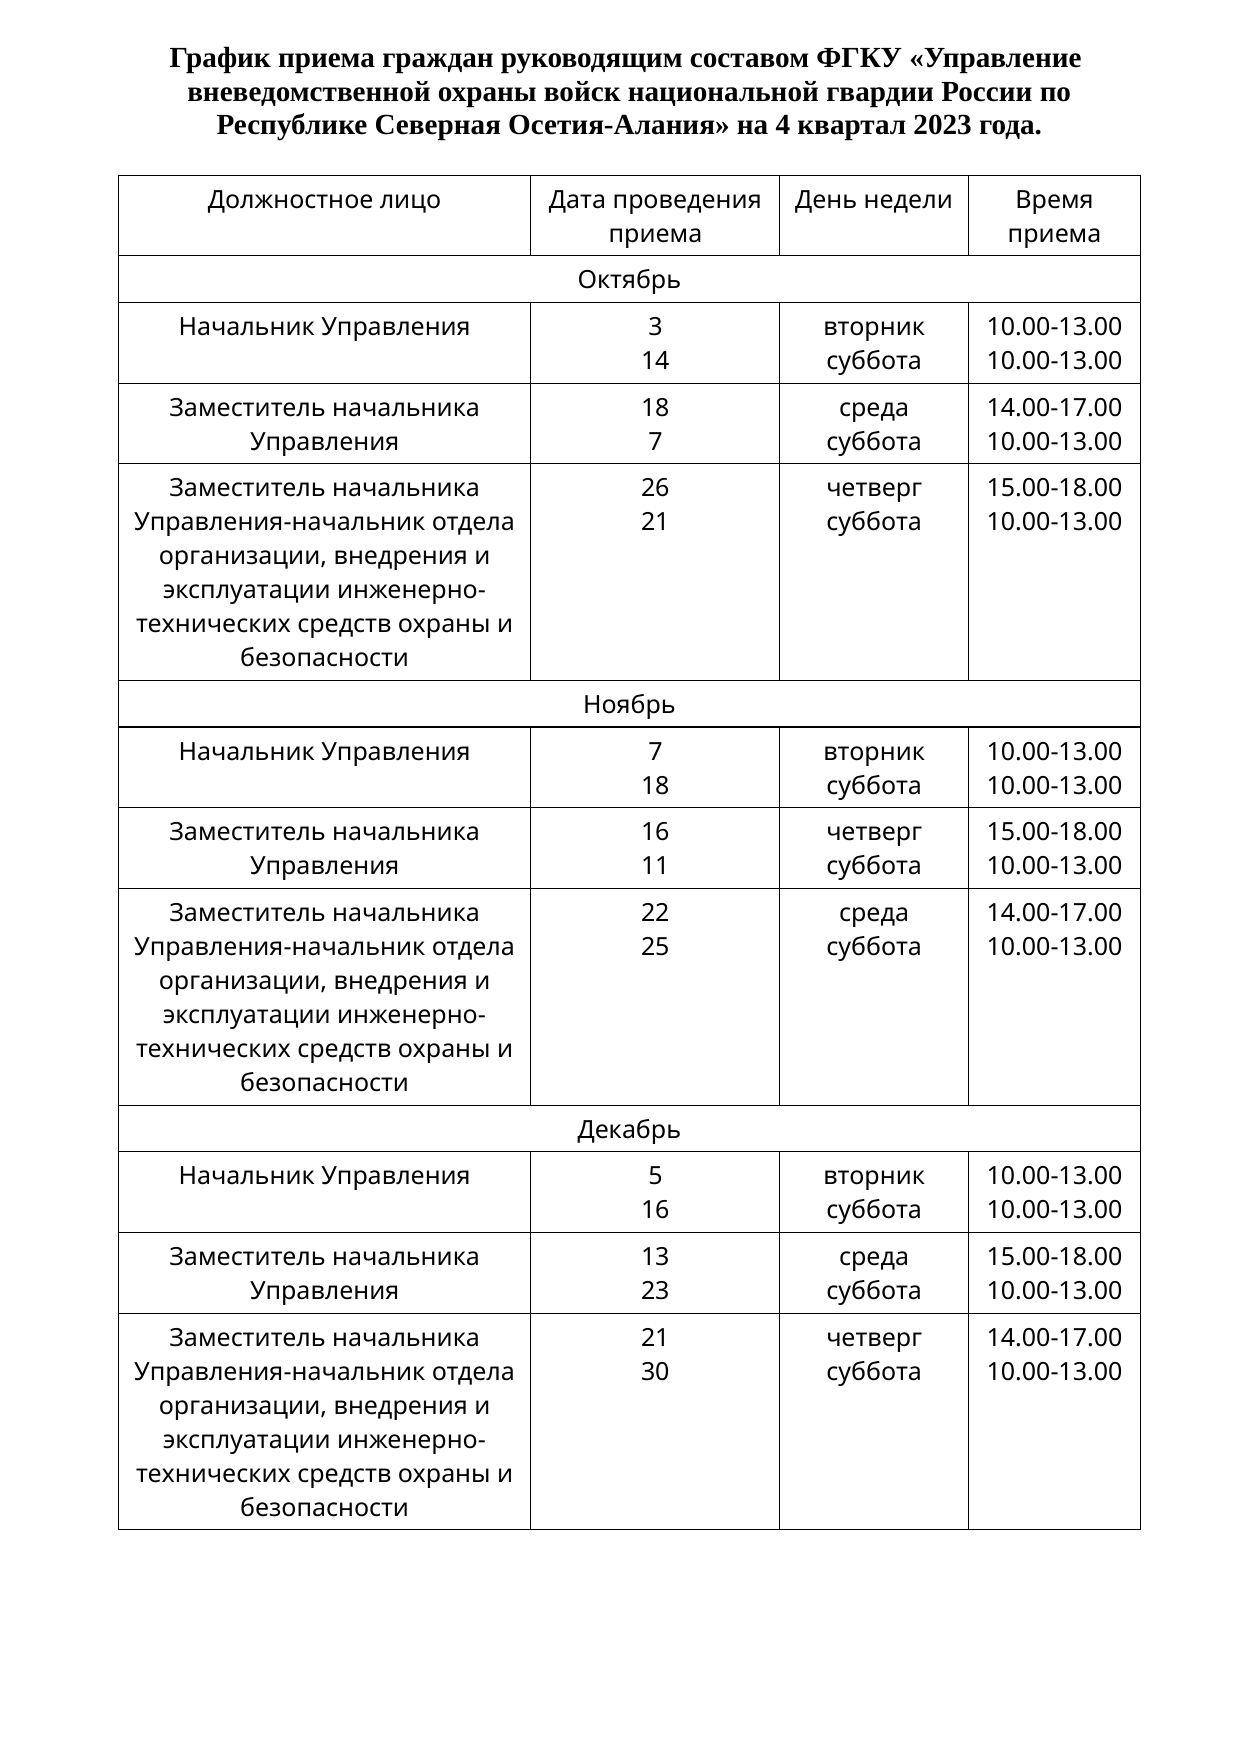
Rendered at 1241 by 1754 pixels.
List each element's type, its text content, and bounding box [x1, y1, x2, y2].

table_cell 14.00-17.00 10.00-13.00 [969, 889, 1140, 1104]
table_cell 10.00-13.00 10.00-13.00 [969, 1152, 1140, 1232]
table_cell 3 14 [531, 303, 779, 382]
table_cell 22 25 [531, 889, 779, 1104]
table_cell 14.00-17.00 10.00-13.00 [969, 384, 1140, 463]
table_cell Начальник Управления [119, 1152, 530, 1232]
table_cell 15.00-18.00 10.00-13.00 [969, 1233, 1140, 1312]
table_cell четверг суббота [780, 1314, 968, 1529]
table_cell четверг суббота [780, 808, 968, 888]
table_cell 13 23 [531, 1233, 779, 1312]
table_cell Ноябрь [119, 681, 1140, 726]
table_cell среда суббота [780, 384, 968, 463]
table_header Дата проведения приема [531, 176, 779, 255]
table_header Время приема [969, 176, 1140, 255]
table_cell 14.00-17.00 10.00-13.00 [969, 1314, 1140, 1529]
table_cell Декабрь [119, 1106, 1140, 1151]
table_cell 21 30 [531, 1314, 779, 1529]
table_cell 16 11 [531, 808, 779, 888]
table_cell среда суббота [780, 1233, 968, 1312]
table_header День недели [780, 176, 968, 255]
table_header Должностное лицо [119, 176, 530, 255]
table_cell Начальник Управления [119, 728, 530, 807]
table_cell 5 16 [531, 1152, 779, 1232]
table_cell вторник суббота [780, 1152, 968, 1232]
table_cell четверг суббота [780, 464, 968, 680]
table_cell 10.00-13.00 10.00-13.00 [969, 728, 1140, 807]
table_cell Заместитель начальника Управления-начальник отдела организации, внедрения и эксплуатации инженерно-технических средств охраны и безопасности [119, 1314, 530, 1529]
table_cell Октябрь [119, 256, 1140, 302]
table_cell вторник суббота [780, 728, 968, 807]
table_cell Заместитель начальника Управления [119, 808, 530, 888]
table_cell 7 18 [531, 728, 779, 807]
table_cell Начальник Управления [119, 303, 530, 382]
table_cell 10.00-13.00 10.00-13.00 [969, 303, 1140, 382]
table_cell 15.00-18.00 10.00-13.00 [969, 808, 1140, 888]
table_cell 15.00-18.00 10.00-13.00 [969, 464, 1140, 680]
table_cell 18 7 [531, 384, 779, 463]
table_cell Заместитель начальника Управления [119, 1233, 530, 1312]
table_cell вторник суббота [780, 303, 968, 382]
table_cell Заместитель начальника Управления-начальник отдела организации, внедрения и эксплуатации инженерно-технических средств охраны и безопасности [119, 464, 530, 680]
text График приема граждан руководящим составом ФГКУ «Управление [118, 40, 1140, 74]
table_cell среда суббота [780, 889, 968, 1104]
table_cell Заместитель начальника Управления [119, 384, 530, 463]
text вневедомственной охраны войск национальной гвардии России по Республике Северная Осетия-Алания» на 4 квартал 2023 года. [118, 74, 1140, 141]
table_cell Заместитель начальника Управления-начальник отдела организации, внедрения и эксплуатации инженерно-технических средств охраны и безопасности [119, 889, 530, 1104]
table_cell 26 21 [531, 464, 779, 680]
